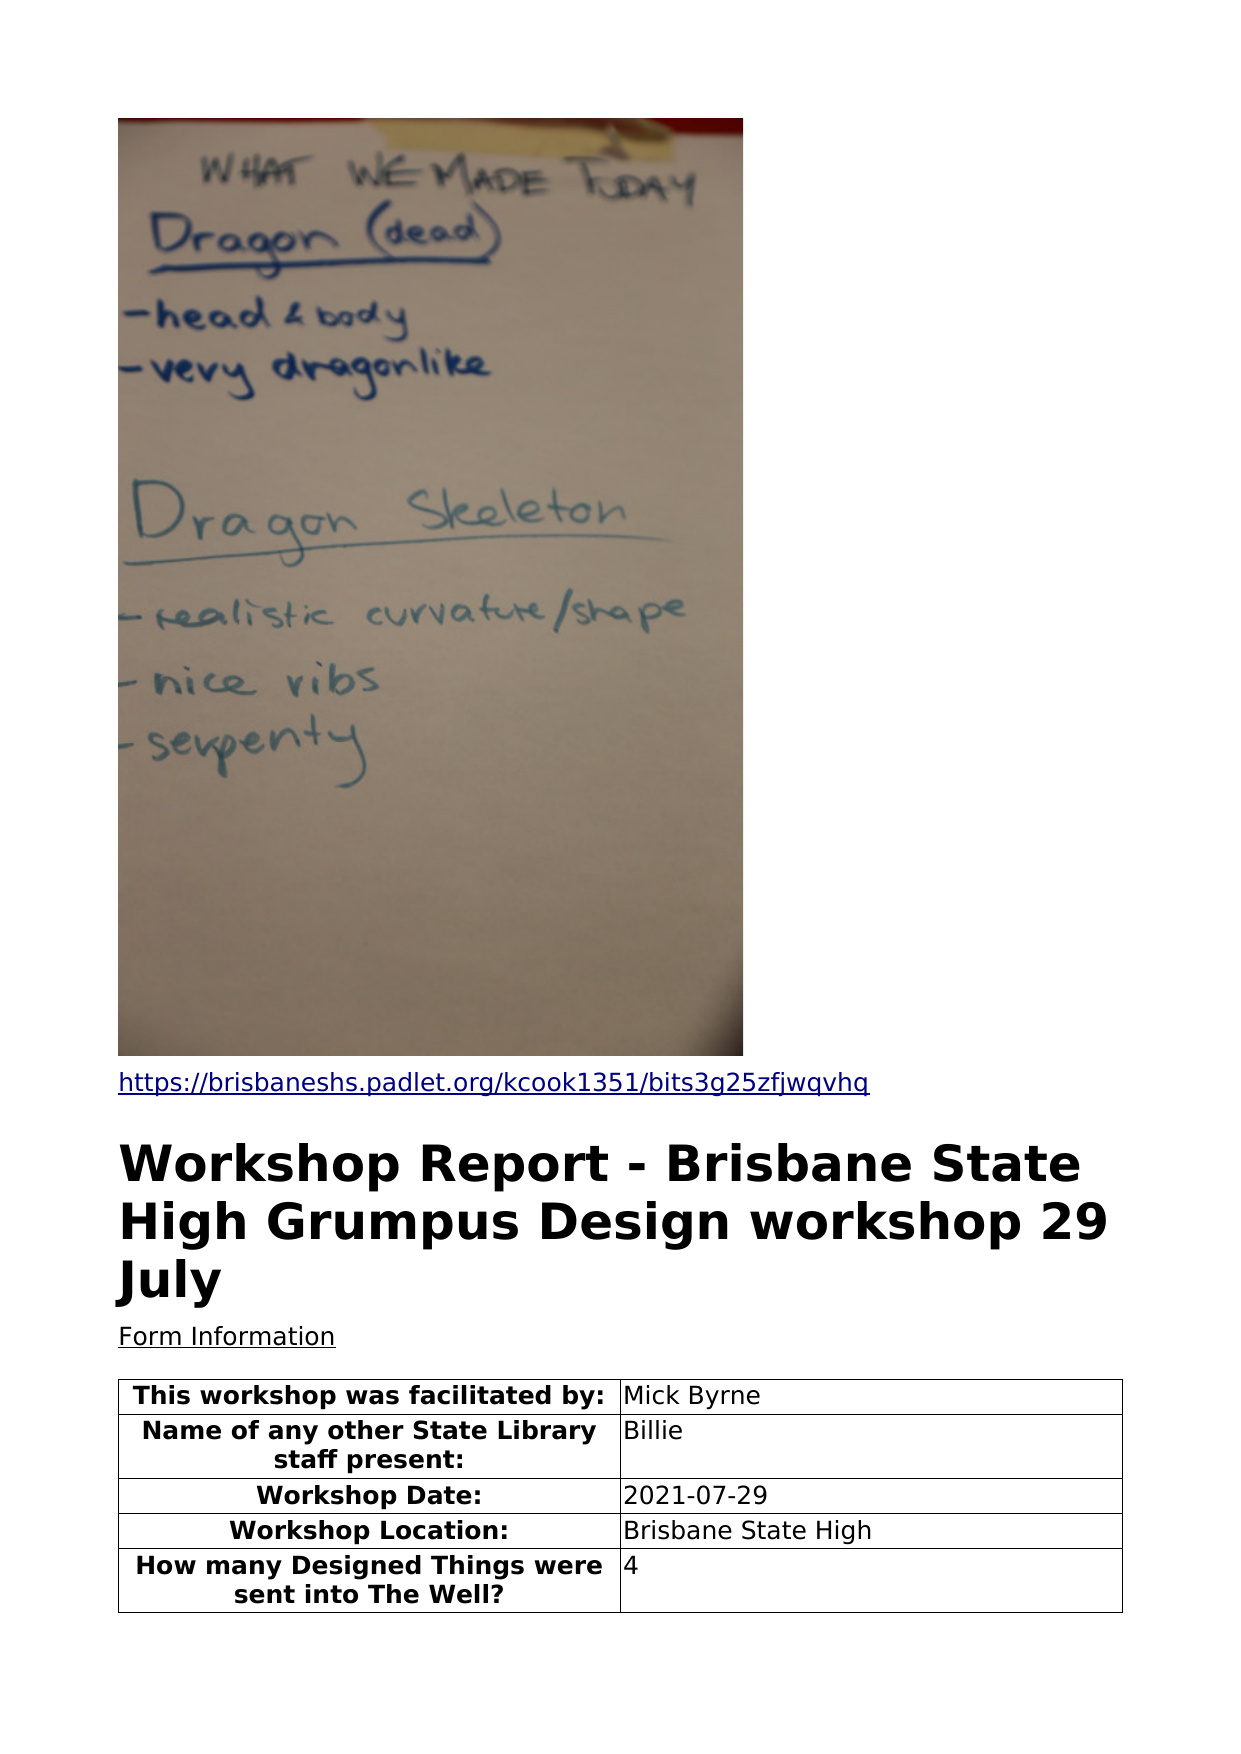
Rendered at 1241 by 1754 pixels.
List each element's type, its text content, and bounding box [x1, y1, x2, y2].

table_cell Name of any other State Library staff present: [119, 1415, 620, 1478]
table_cell Brisbane State High [621, 1514, 1122, 1548]
table_cell Billie [621, 1415, 1122, 1478]
subtitle Workshop Report - Brisbane State High Grumpus Design workshop 29 July [118, 1135, 1122, 1309]
table_cell How many Designed Things were sent into The Well? [119, 1549, 620, 1612]
text https://brisbaneshs.padlet.org/kcook1351/bits3g25zfjwqvhq [118, 1068, 1122, 1097]
table_header Mick Byrne [621, 1380, 1122, 1413]
table_header This workshop was facilitated by: [119, 1380, 620, 1413]
table_cell 4 [621, 1549, 1122, 1612]
picture [118, 118, 744, 1056]
text Form Information [118, 1322, 1122, 1351]
table_cell Workshop Date: [119, 1479, 620, 1513]
table_cell 2021-07-29 [621, 1479, 1122, 1513]
table_cell Workshop Location: [119, 1514, 620, 1548]
